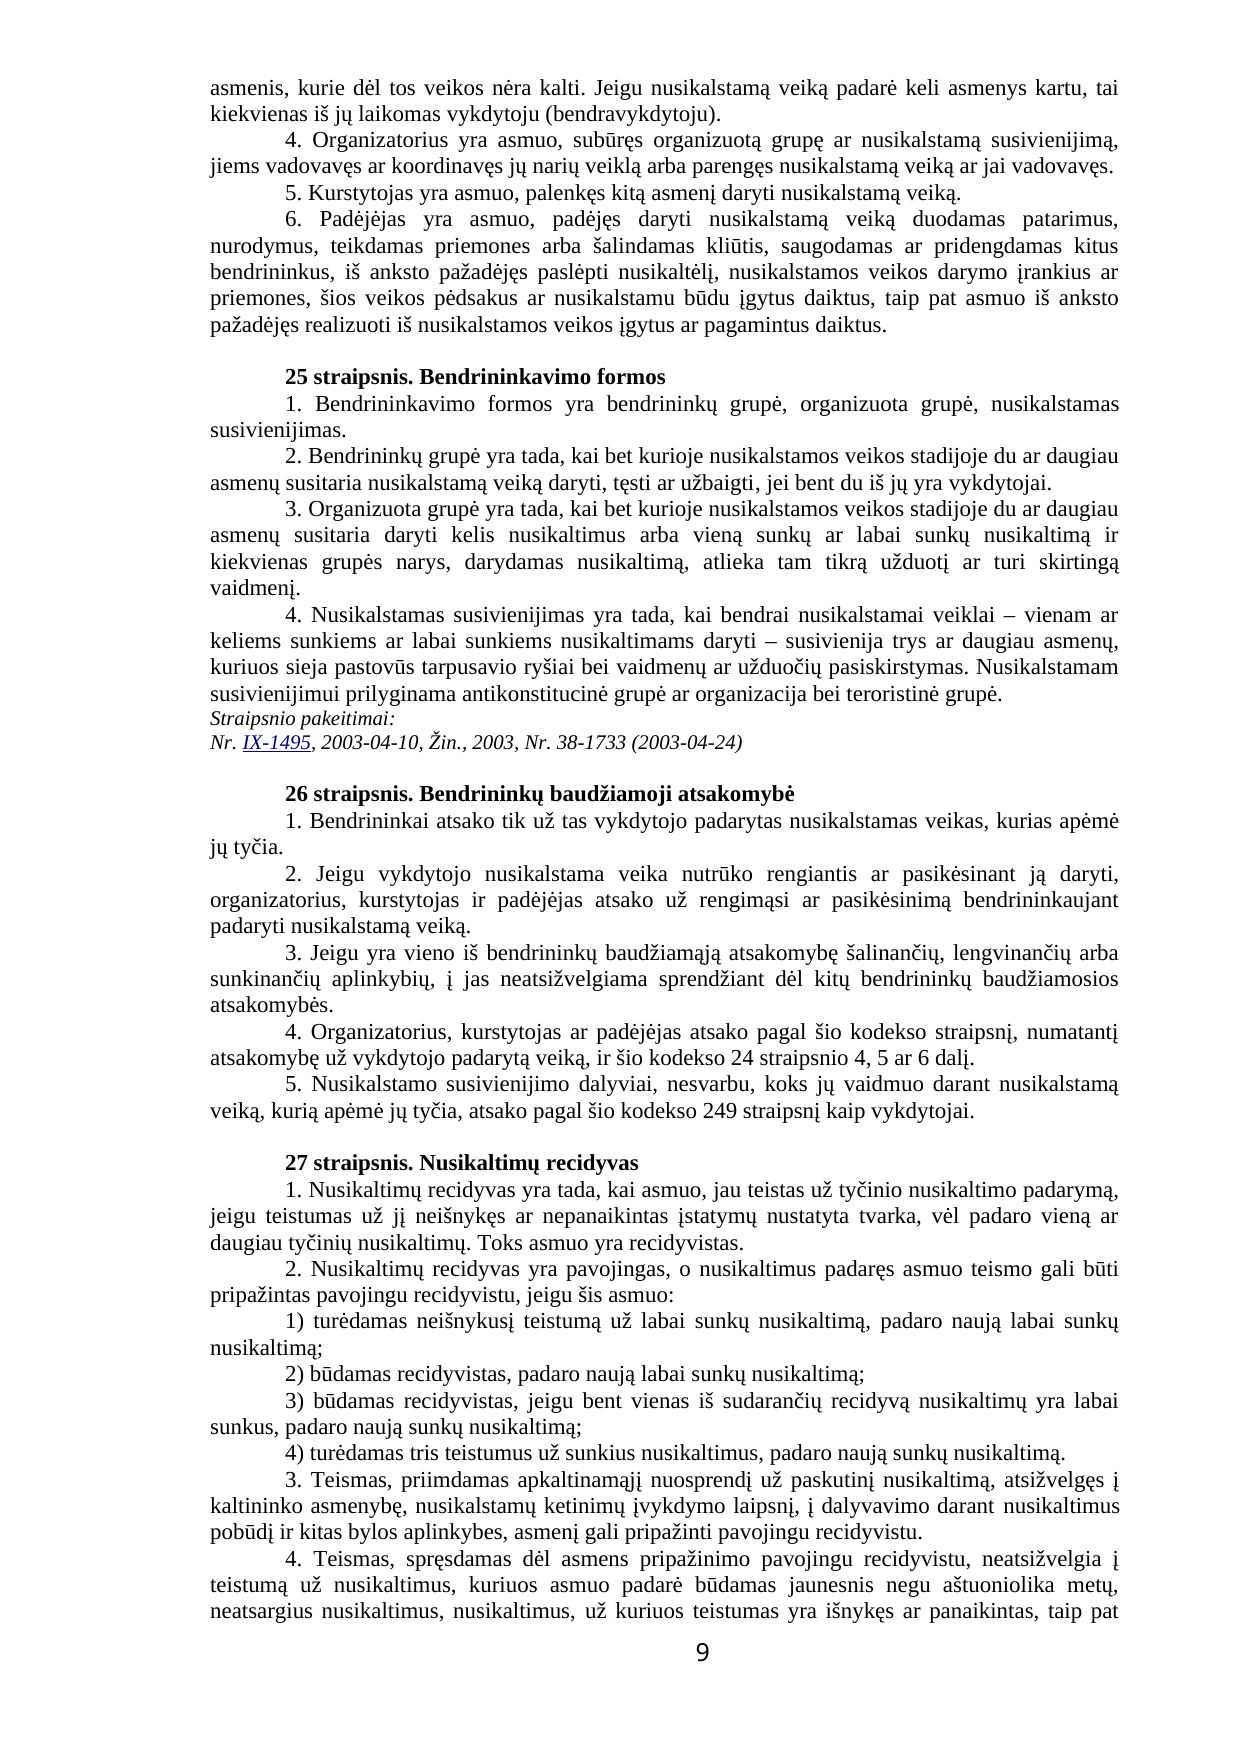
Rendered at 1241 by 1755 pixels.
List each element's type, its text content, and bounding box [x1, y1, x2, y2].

text 1. Nusikaltimų recidyvas yra tada, kai asmuo, jau teistas už tyčinio nusikaltimo padarymą, jeigu teistumas už jį neišnykęs ar nepanaikintas įstatymų nustatyta tvarka, vėl padaro vieną ar daugiau tyčinių nusikaltimų. Toks asmuo yra recidyvistas. [210, 1176, 1120, 1255]
text 2. Nusikaltimų recidyvas yra pavojingas, o nusikaltimus padaręs asmuo teismo gali būti pripažintas pavojingu recidyvistu, jeigu šis asmuo: [210, 1255, 1120, 1308]
text 5. Nusikalstamo susivienijimo dalyviai, nesvarbu, koks jų vaidmuo darant nusikalstamą veiką, kurią apėmė jų tyčia, atsako pagal šio kodekso 249 straipsnį kaip vykdytojai. [210, 1070, 1120, 1123]
text 25 straipsnis. Bendrininkavimo formos [210, 363, 1120, 390]
text 3. Jeigu yra vieno iš bendrininkų baudžiamąją atsakomybę šalinančių, lengvinančių arba sunkinančių aplinkybių, į jas neatsižvelgiama sprendžiant dėl kitų bendrininkų baudžiamosios atsakomybės. [210, 939, 1120, 1018]
text 6. Padėjėjas yra asmuo, padėjęs daryti nusikalstamą veiką duodamas patarimus, nurodymus, teikdamas priemones arba šalindamas kliūtis, saugodamas ar pridengdamas kitus bendrininkus, iš anksto pažadėjęs paslėpti nusikaltėlį, nusikalstamos veikos darymo įrankius ar priemones, šios veikos pėdsakus ar nusikalstamu būdu įgytus daiktus, taip pat asmuo iš anksto pažadėjęs realizuoti iš nusikalstamos veikos įgytus ar pagamintus daiktus. [210, 205, 1120, 337]
text 2. Jeigu vykdytojo nusikalstama veika nutrūko rengiantis ar pasikėsinant ją daryti, organizatorius, kurstytojas ir padėjėjas atsako už rengimąsi ar pasikėsinimą bendrininkaujant padaryti nusikalstamą veiką. [210, 859, 1120, 939]
text asmenis, kurie dėl tos veikos nėra kalti. Jeigu nusikalstamą veiką padarė keli asmenys kartu, tai kiekvienas iš jų laikomas vykdytoju (bendravykdytoju). [210, 73, 1120, 126]
text 4. Organizatorius, kurstytojas ar padėjėjas atsako pagal šio kodekso straipsnį, numatantį atsakomybę už vykdytojo padarytą veiką, ir šio kodekso 24 straipsnio 4, 5 ar 6 dalį. [210, 1018, 1120, 1070]
text 5. Kurstytojas yra asmuo, palenkęs kitą asmenį daryti nusikalstamą veiką. [210, 179, 1120, 205]
text 4. Organizatorius yra asmuo, subūręs organizuotą grupę ar nusikalstamą susivienijimą, jiems vadovavęs ar koordinavęs jų narių veiklą arba parengęs nusikalstamą veiką ar jai vadovavęs. [210, 126, 1120, 179]
text 3. Teismas, priimdamas apkaltinamąjį nuosprendį už paskutinį nusikaltimą, atsižvelgęs į kaltininko asmenybę, nusikalstamų ketinimų įvykdymo laipsnį, į dalyvavimo darant nusikaltimus pobūdį ir kitas bylos aplinkybes, asmenį gali pripažinti pavojingu recidyvistu. [210, 1466, 1120, 1545]
text 27 straipsnis. Nusikaltimų recidyvas [210, 1149, 1120, 1176]
text Straipsnio pakeitimai: [210, 706, 1120, 730]
text 4. Nusikalstamas susivienijimas yra tada, kai bendrai nusikalstamai veiklai – vienam ar keliems sunkiems ar labai sunkiems nusikaltimams daryti – susivienija trys ar daugiau asmenų, kuriuos sieja pastovūs tarpusavio ryšiai bei vaidmenų ar užduočių pasiskirstymas. Nusikalstamam susivienijimui prilyginama antikonstitucinė grupė ar organizacija bei teroristinė grupė. [210, 601, 1120, 706]
text 1. Bendrininkai atsako tik už tas vykdytojo padarytas nusikalstamas veikas, kurias apėmė jų tyčia. [210, 807, 1120, 859]
text 4) turėdamas tris teistumus už sunkius nusikaltimus, padaro naują sunkų nusikaltimą. [210, 1439, 1120, 1466]
text 4. Teismas, spręsdamas dėl asmens pripažinimo pavojingu recidyvistu, neatsižvelgia į teistumą už nusikaltimus, kuriuos asmuo padarė būdamas jaunesnis negu aštuoniolika metų, neatsargius nusikaltimus, nusikaltimus, už kuriuos teistumas yra išnykęs ar panaikintas, taip pat [210, 1545, 1120, 1624]
text 2. Bendrininkų grupė yra tada, kai bet kurioje nusikalstamos veikos stadijoje du ar daugiau asmenų susitaria nusikalstamą veiką daryti, tęsti ar užbaigti, jei bent du iš jų yra vykdytojai. [210, 442, 1120, 495]
text 3. Organizuota grupė yra tada, kai bet kurioje nusikalstamos veikos stadijoje du ar daugiau asmenų susitaria daryti kelis nusikaltimus arba vieną sunkų ar labai sunkų nusikaltimą ir kiekvienas grupės narys, darydamas nusikaltimą, atlieka tam tikrą užduotį ar turi skirtingą vaidmenį. [210, 495, 1120, 601]
text 1) turėdamas neišnykusį teistumą už labai sunkų nusikaltimą, padaro naują labai sunkų nusikaltimą; [210, 1308, 1120, 1360]
text 2) būdamas recidyvistas, padaro naują labai sunkų nusikaltimą; [210, 1360, 1120, 1387]
text 1. Bendrininkavimo formos yra bendrininkų grupė, organizuota grupė, nusikalstamas susivienijimas. [210, 390, 1120, 442]
text 3) būdamas recidyvistas, jeigu bent vienas iš sudarančių recidyvą nusikaltimų yra labai sunkus, padaro naują sunkų nusikaltimą; [210, 1387, 1120, 1439]
text Nr. IX-1495, 2003-04-10, Žin., 2003, Nr. 38-1733 (2003-04-24) [210, 730, 1120, 754]
text 26 straipsnis. Bendrininkų baudžiamoji atsakomybė [210, 781, 1120, 807]
